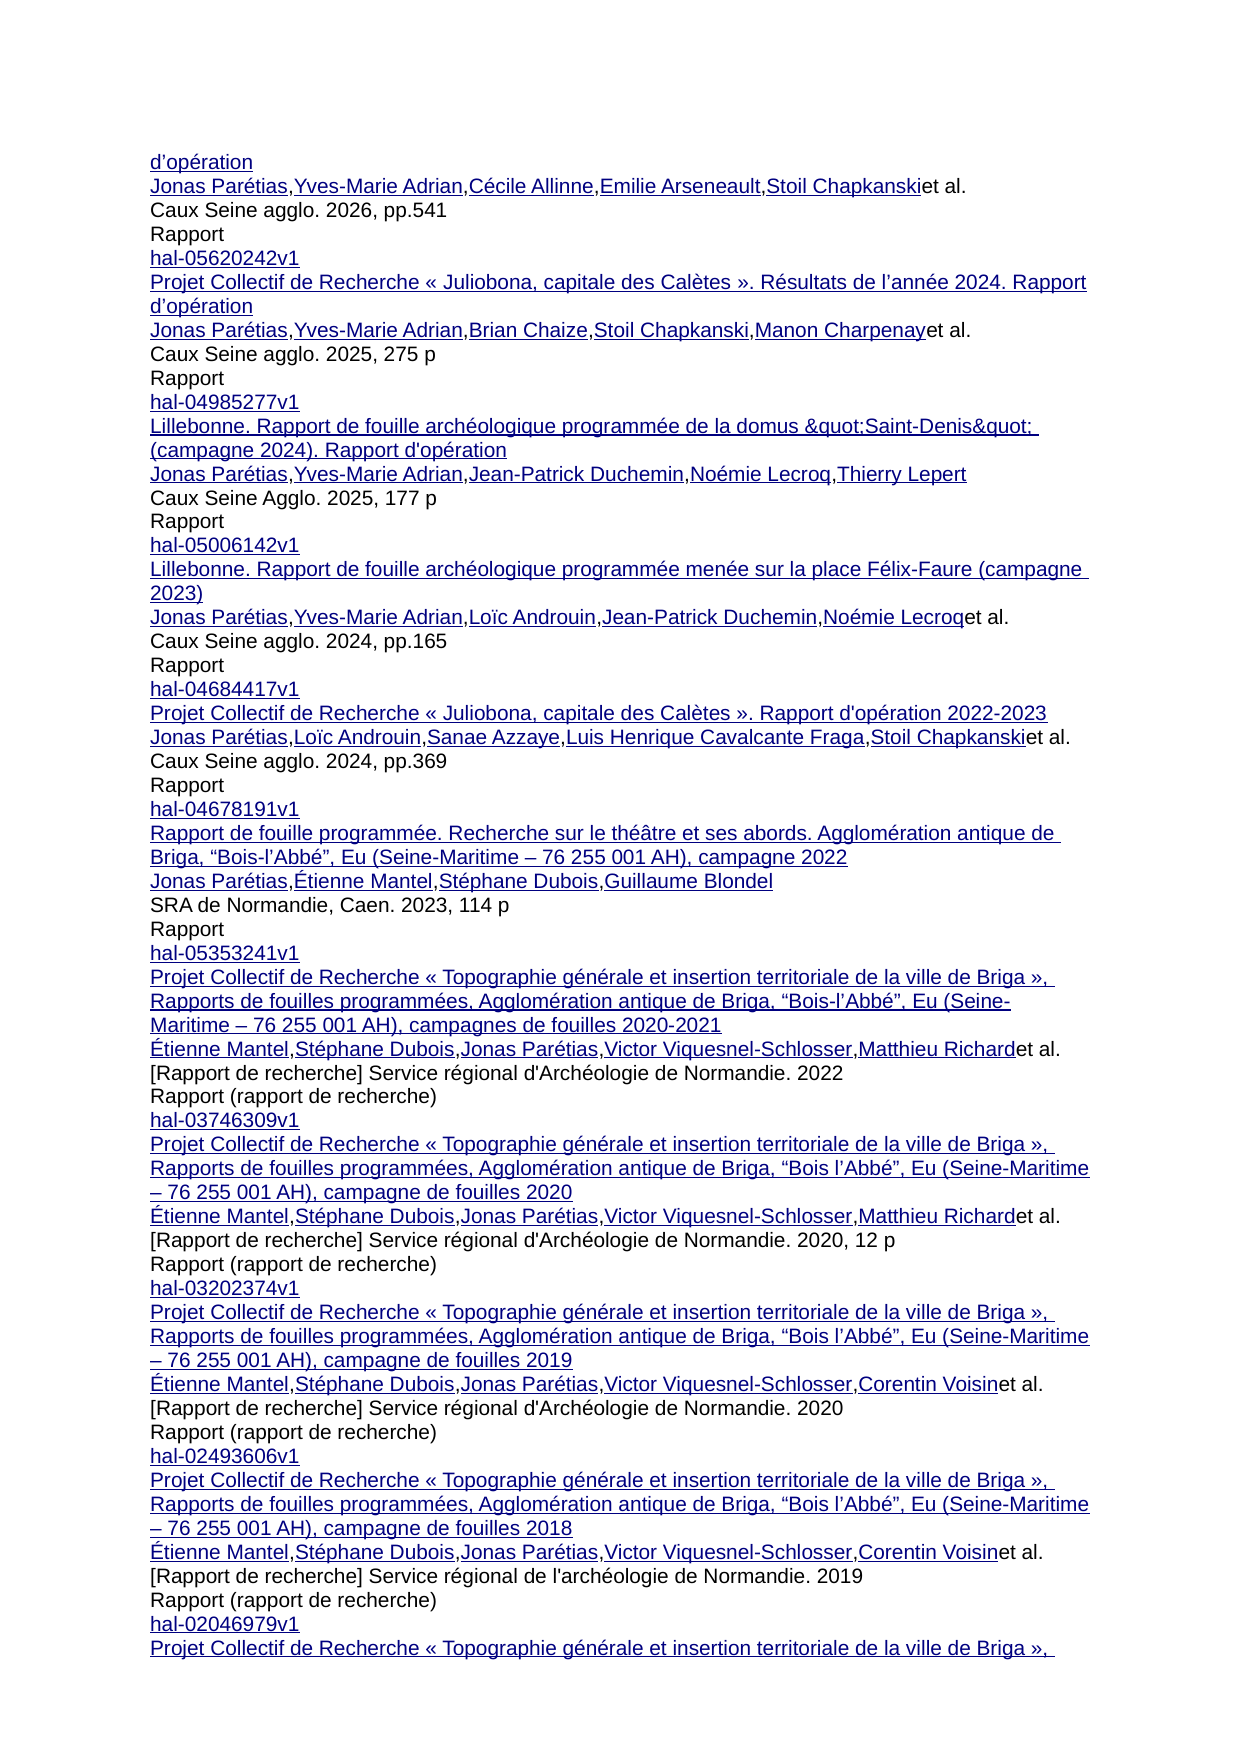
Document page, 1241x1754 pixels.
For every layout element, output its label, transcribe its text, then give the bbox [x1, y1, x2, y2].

table_cell Lillebonne. Rapport de fouille archéologique programmée menée sur la place Félix-Faure (campagne 2023) Jonas Parétias,Yves-Marie Adrian,Loïc Androuin,Jean-Patrick Duchemin,Noémie Lecroqet al. Caux Seine agglo. 2024, pp.165 Rapport hal-04684417v1 [150, 557, 1090, 701]
table_cell – 76 255 001 AH), campagne de fouilles 2020 Étienne Mantel,Stéphane Dubois,Jonas Parétias,Victor Viquesnel-Schlosser,Matthieu Richardet al. [Rapport de recherche] Service régional d'Archéologie de Normandie. 2020, 12 p Rapport (rapport de recherche) hal-03202374v1 [150, 1178, 1090, 1300]
table_cell Projet Collectif de Recherche « Topographie générale et insertion territoriale de la ville de Briga », Rapports de fouilles programmées, Agglomération antique de Briga, “Bois l’Abbé”, Eu (Seine-Maritime [150, 1468, 1090, 1513]
table_cell Projet Collectif de Recherche « Juliobona, capitale des Calètes ». Rapport d'opération 2022-2023 Jonas Parétias,Loïc Androuin,Sanae Azzaye,Luis Henrique Cavalcante Fraga,Stoil Chapkanskiet al. Caux Seine agglo. 2024, pp.369 Rapport hal-04678191v1 [150, 701, 1090, 821]
table_cell Lillebonne. Rapport de fouille archéologique programmée de la domus &quot;Saint-Denis&quot; (campagne 2024). Rapport d'opération Jonas Parétias,Yves-Marie Adrian,Jean-Patrick Duchemin,Noémie Lecroq,Thierry Lepert Caux Seine Agglo. 2025, 177 p Rapport hal-05006142v1 [150, 414, 1090, 557]
table_cell Projet Collectif de Recherche « Topographie générale et insertion territoriale de la ville de Briga », Rapports de fouilles programmées, Agglomération antique de Briga, “Bois l’Abbé”, Eu (Seine-Maritime [150, 1300, 1090, 1345]
table_cell – 76 255 001 AH), campagne de fouilles 2019 Étienne Mantel,Stéphane Dubois,Jonas Parétias,Victor Viquesnel-Schlosser,Corentin Voisinet al. [Rapport de recherche] Service régional d'Archéologie de Normandie. 2020 Rapport (rapport de recherche) hal-02493606v1 [150, 1346, 1090, 1468]
table_cell Projet Collectif de Recherche « Topographie générale et insertion territoriale de la ville de Briga », [150, 1635, 1090, 1659]
table_cell – 76 255 001 AH), campagne de fouilles 2018 Étienne Mantel,Stéphane Dubois,Jonas Parétias,Victor Viquesnel-Schlosser,Corentin Voisinet al. [Rapport de recherche] Service régional de l'archéologie de Normandie. 2019 Rapport (rapport de recherche) hal-02046979v1 [150, 1514, 1090, 1635]
table_cell Projet Collectif de Recherche « Juliobona, capitale des Calètes ». Résultats de l’année 2024. Rapport d’opération Jonas Parétias,Yves-Marie Adrian,Brian Chaize,Stoil Chapkanski,Manon Charpenayet al. Caux Seine agglo. 2025, 275 p Rapport hal-04985277v1 [150, 270, 1090, 413]
table_cell Projet Collectif de Recherche « Topographie générale et insertion territoriale de la ville de Briga », Rapports de fouilles programmées, Agglomération antique de Briga, “Bois-l’Abbé”, Eu (Seine-Maritime – 76 255 001 AH), campagnes de fouilles 2020-2021 Étienne Mantel,Stéphane Dubois,Jonas Parétias,Victor Viquesnel-Schlosser,Matthieu Richardet al. [Rapport de recherche] Service régional d'Archéologie de Normandie. 2022 Rapport (rapport de recherche) hal-03746309v1 [150, 965, 1090, 1132]
table_header d’opération Jonas Parétias,Yves-Marie Adrian,Cécile Allinne,Emilie Arseneault,Stoil Chapkanskiet al. Caux Seine agglo. 2026, pp.541 Rapport hal-05620242v1 [150, 150, 1090, 270]
table_cell Projet Collectif de Recherche « Topographie générale et insertion territoriale de la ville de Briga », Rapports de fouilles programmées, Agglomération antique de Briga, “Bois l’Abbé”, Eu (Seine-Maritime [150, 1132, 1090, 1177]
table_cell Rapport de fouille programmée. Recherche sur le théâtre et ses abords. Agglomération antique de Briga, “Bois-l’Abbé”, Eu (Seine-Maritime – 76 255 001 AH), campagne 2022 Jonas Parétias,Étienne Mantel,Stéphane Dubois,Guillaume Blondel SRA de Normandie, Caen. 2023, 114 p Rapport hal-05353241v1 [150, 821, 1090, 964]
